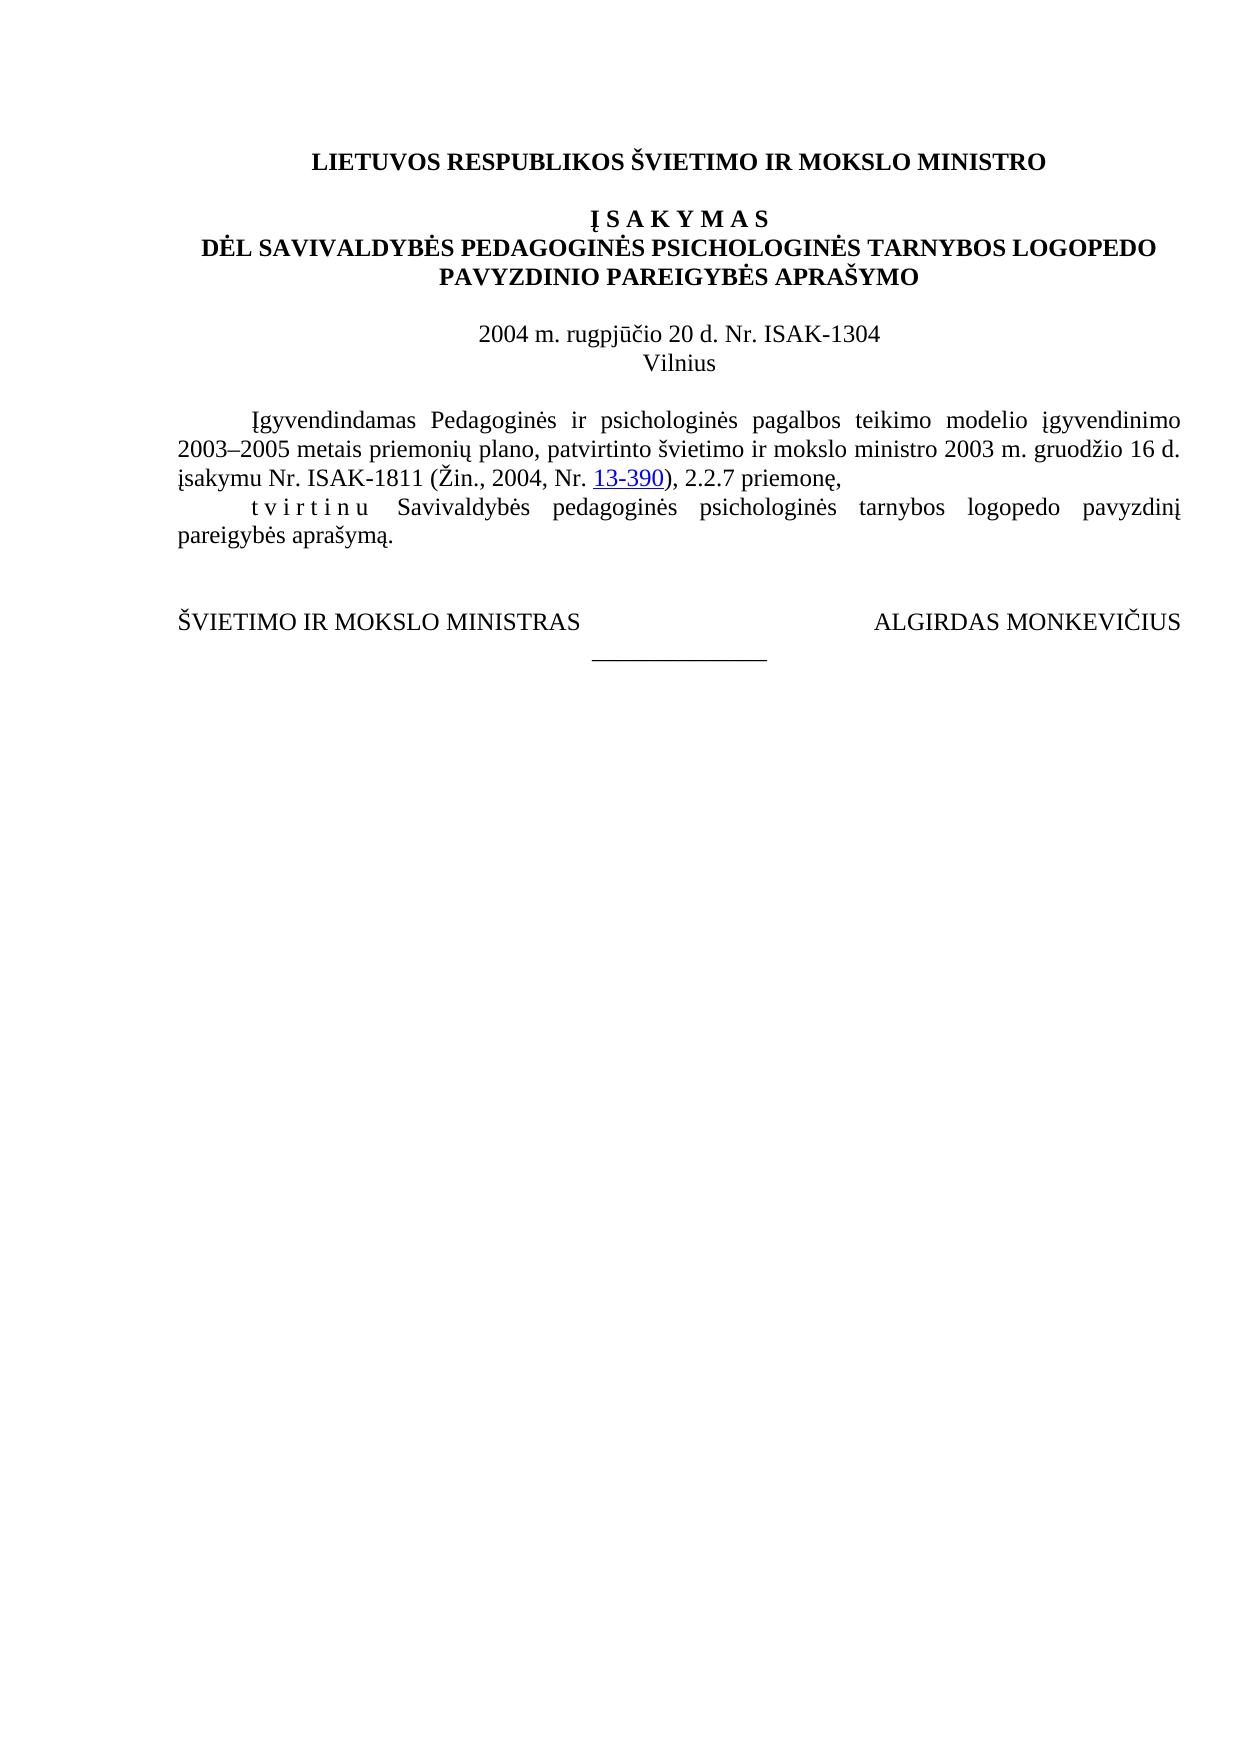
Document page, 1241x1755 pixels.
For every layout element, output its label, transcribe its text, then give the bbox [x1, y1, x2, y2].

text ______________ [177, 636, 1181, 664]
text Į S A K Y M A S [177, 204, 1181, 233]
text Įgyvendindamas Pedagoginės ir psichologinės pagalbos teikimo modelio įgyvendinimo 2003–2005 metais priemonių plano, patvirtinto švietimo ir mokslo ministro 2003 m. gruodžio 16 d. įsakymu Nr. ISAK-1811 (Žin., 2004, Nr. 13-390), 2.2.7 priemonę, [177, 406, 1181, 492]
text Vilnius [177, 348, 1181, 377]
text ŠVIETIMO IR MOKSLO MINISTRAS ALGIRDAS MONKEVIČIUS [177, 607, 1181, 636]
text LIETUVOS RESPUBLIKOS ŠVIETIMO IR MOKSLO MINISTRO [177, 147, 1181, 176]
text 2004 m. rugpjūčio 20 d. Nr. ISAK-1304 [177, 319, 1181, 348]
text DĖL SAVIVALDYBĖS PEDAGOGINĖS PSICHOLOGINĖS TARNYBOS LOGOPEDO PAVYZDINIO PAREIGYBĖS APRAŠYMO [177, 233, 1181, 291]
text tvirtinu Savivaldybės pedagoginės psichologinės tarnybos logopedo pavyzdinį pareigybės aprašymą. [177, 492, 1181, 549]
